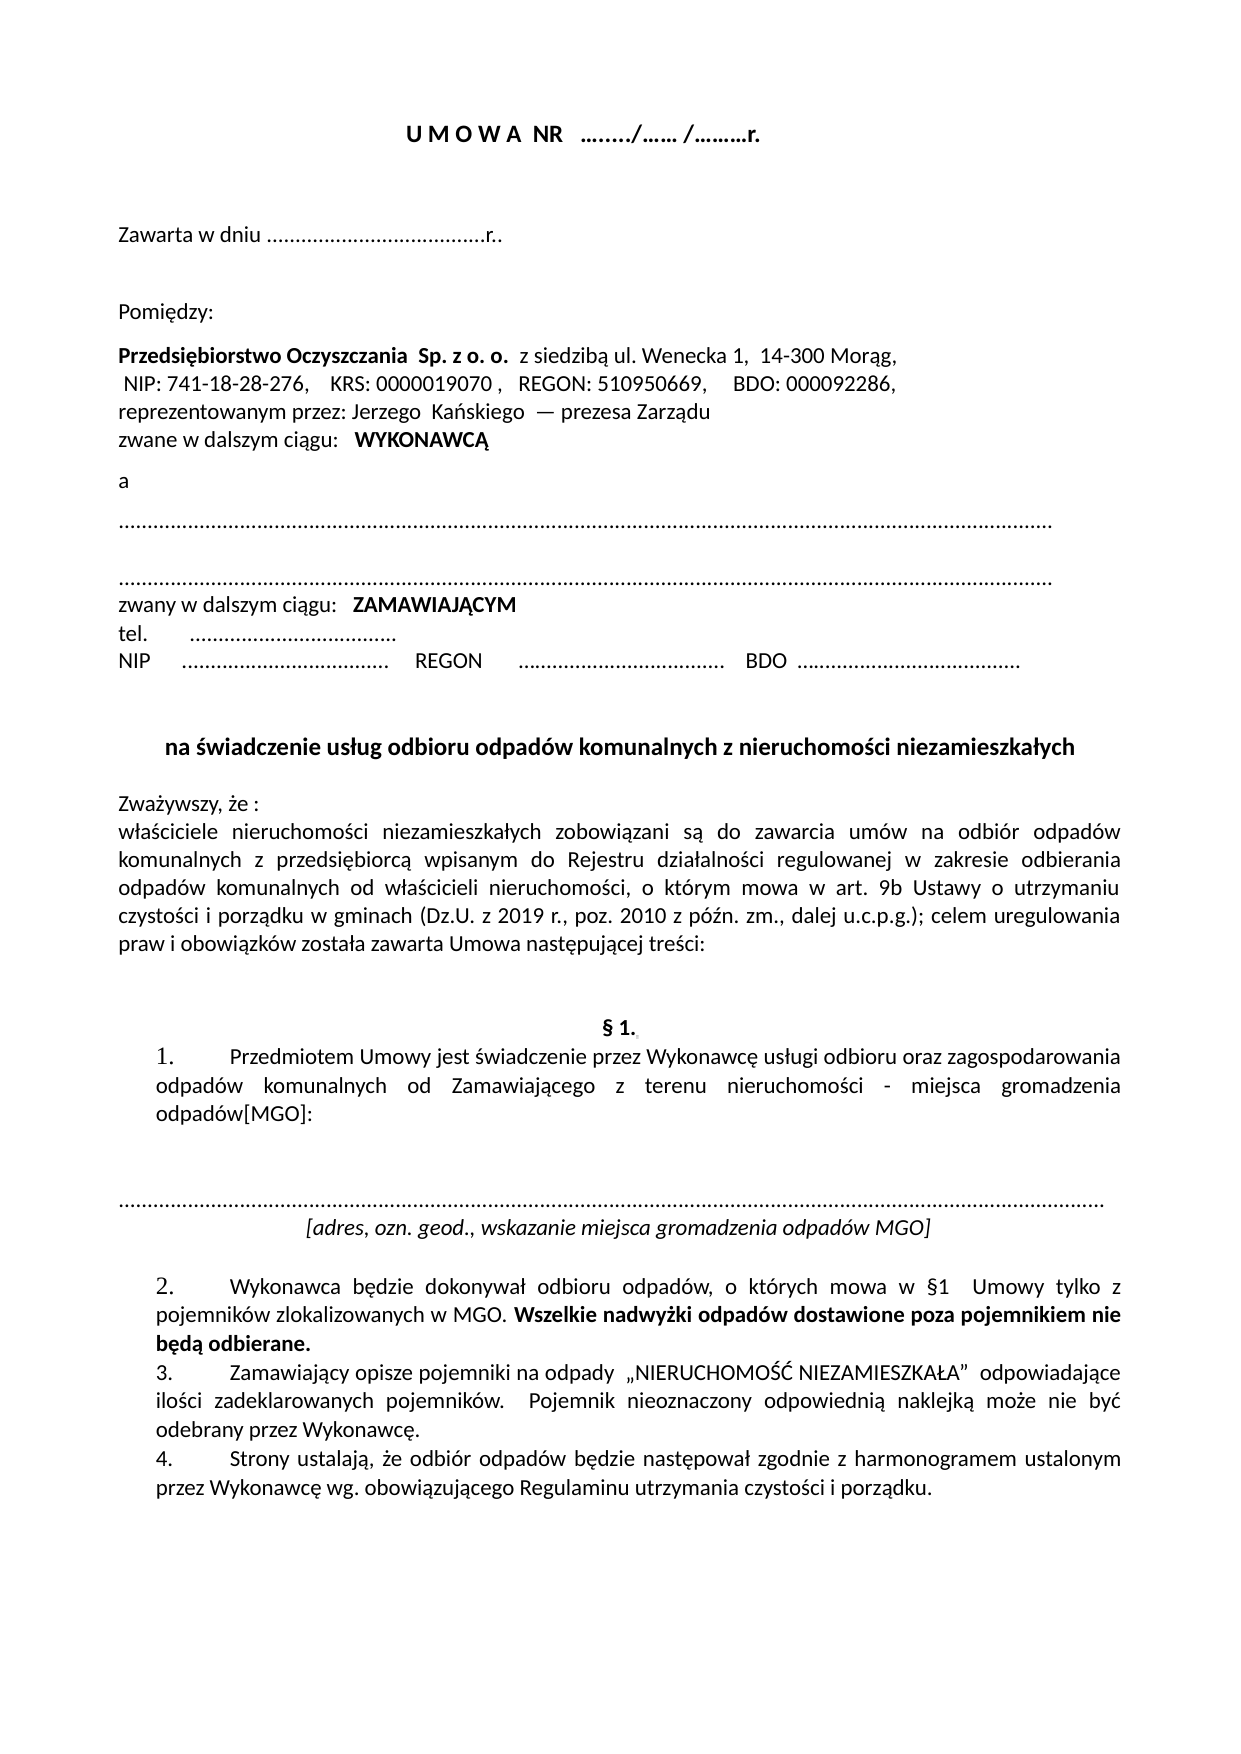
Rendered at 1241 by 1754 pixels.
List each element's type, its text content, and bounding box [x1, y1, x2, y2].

text .................................................................................................................................................................. [118, 507, 1122, 534]
text reprezentowanym przez: Jerzego Kańskiego — prezesa Zarządu [118, 397, 1122, 426]
text zwany w dalszym ciągu: ZAMAWIAJĄCYM [118, 591, 1122, 619]
list Wykonawca będzie dokonywał odbioru odpadów, o których mowa w §1 Umowy tylko z pojemników zlokalizowanych w MGO. Wszelkie nadwyżki odpadów dostawione poza pojemnikiem nie będą odbierane. [156, 1271, 1122, 1357]
list Przedmiotem Umowy jest świadczenie przez Wykonawcę usługi odbioru oraz zagospodarowania odpadów komunalnych od Zamawiającego z terenu nieruchomości - miejsca gromadzenia odpadów[MGO]: [156, 1041, 1122, 1128]
text ........................................................................................................................................................................... [118, 1185, 1122, 1213]
text U M O W A NR …...../…… /………r. [118, 118, 1048, 149]
text [adres, ozn. geod., wskazanie miejsca gromadzenia odpadów MGO] [117, 1213, 1122, 1241]
text Pomiędzy: [118, 297, 1122, 325]
text na świadczenie usług odbioru odpadów komunalnych z nieruchomości niezamieszkałych [118, 731, 1122, 761]
text NIP: 741-18-28-276, KRS: 0000019070 , REGON: 510950669, BDO: 000092286, [118, 369, 1122, 397]
text Zważywszy, że : [118, 789, 1122, 817]
text a [118, 466, 1122, 494]
text Przedsiębiorstwo Oczyszczania Sp. z o. o. z siedzibą ul. Wenecka 1, 14-300 Morąg, [118, 341, 1122, 369]
text Zawarta w dniu ......................................r.. [118, 220, 1122, 248]
list Zamawiający opisze pojemniki na odpady „NIERUCHOMOŚĆ NIEZAMIESZKAŁA” odpowiadające ilości zadeklarowanych pojemników. Pojemnik nieoznaczony odpowiednią naklejką może nie być odebrany przez Wykonawcę. [156, 1358, 1122, 1443]
text NIP .................................... REGON …................................. BDO ….................................... [118, 647, 1122, 675]
text tel. .................................... [118, 619, 1122, 647]
text zwane w dalszym ciągu: WYKONAWCĄ [118, 426, 1122, 453]
list Strony ustalają, że odbiór odpadów będzie następował zgodnie z harmonogramem ustalonym przez Wykonawcę wg. obowiązującego Regulaminu utrzymania czystości i porządku. [156, 1444, 1122, 1501]
text właściciele nieruchomości niezamieszkałych zobowiązani są do zawarcia umów na odbiór odpadów komunalnych z przedsiębiorcą wpisanym do Rejestru działalności regulowanej w zakresie odbierania odpadów komunalnych od właścicieli nieruchomości, o którym mowa w art. 9b Ustawy o utrzymaniu czystości i porządku w gminach (Dz.U. z 2019 r., poz. 2010 z późn. zm., dalej u.c.p.g.); celem uregulowania praw i obowiązków została zawarta Umowa następującej treści: [118, 817, 1122, 957]
text § 1. [118, 1013, 1122, 1041]
text .................................................................................................................................................................. [118, 563, 1122, 591]
